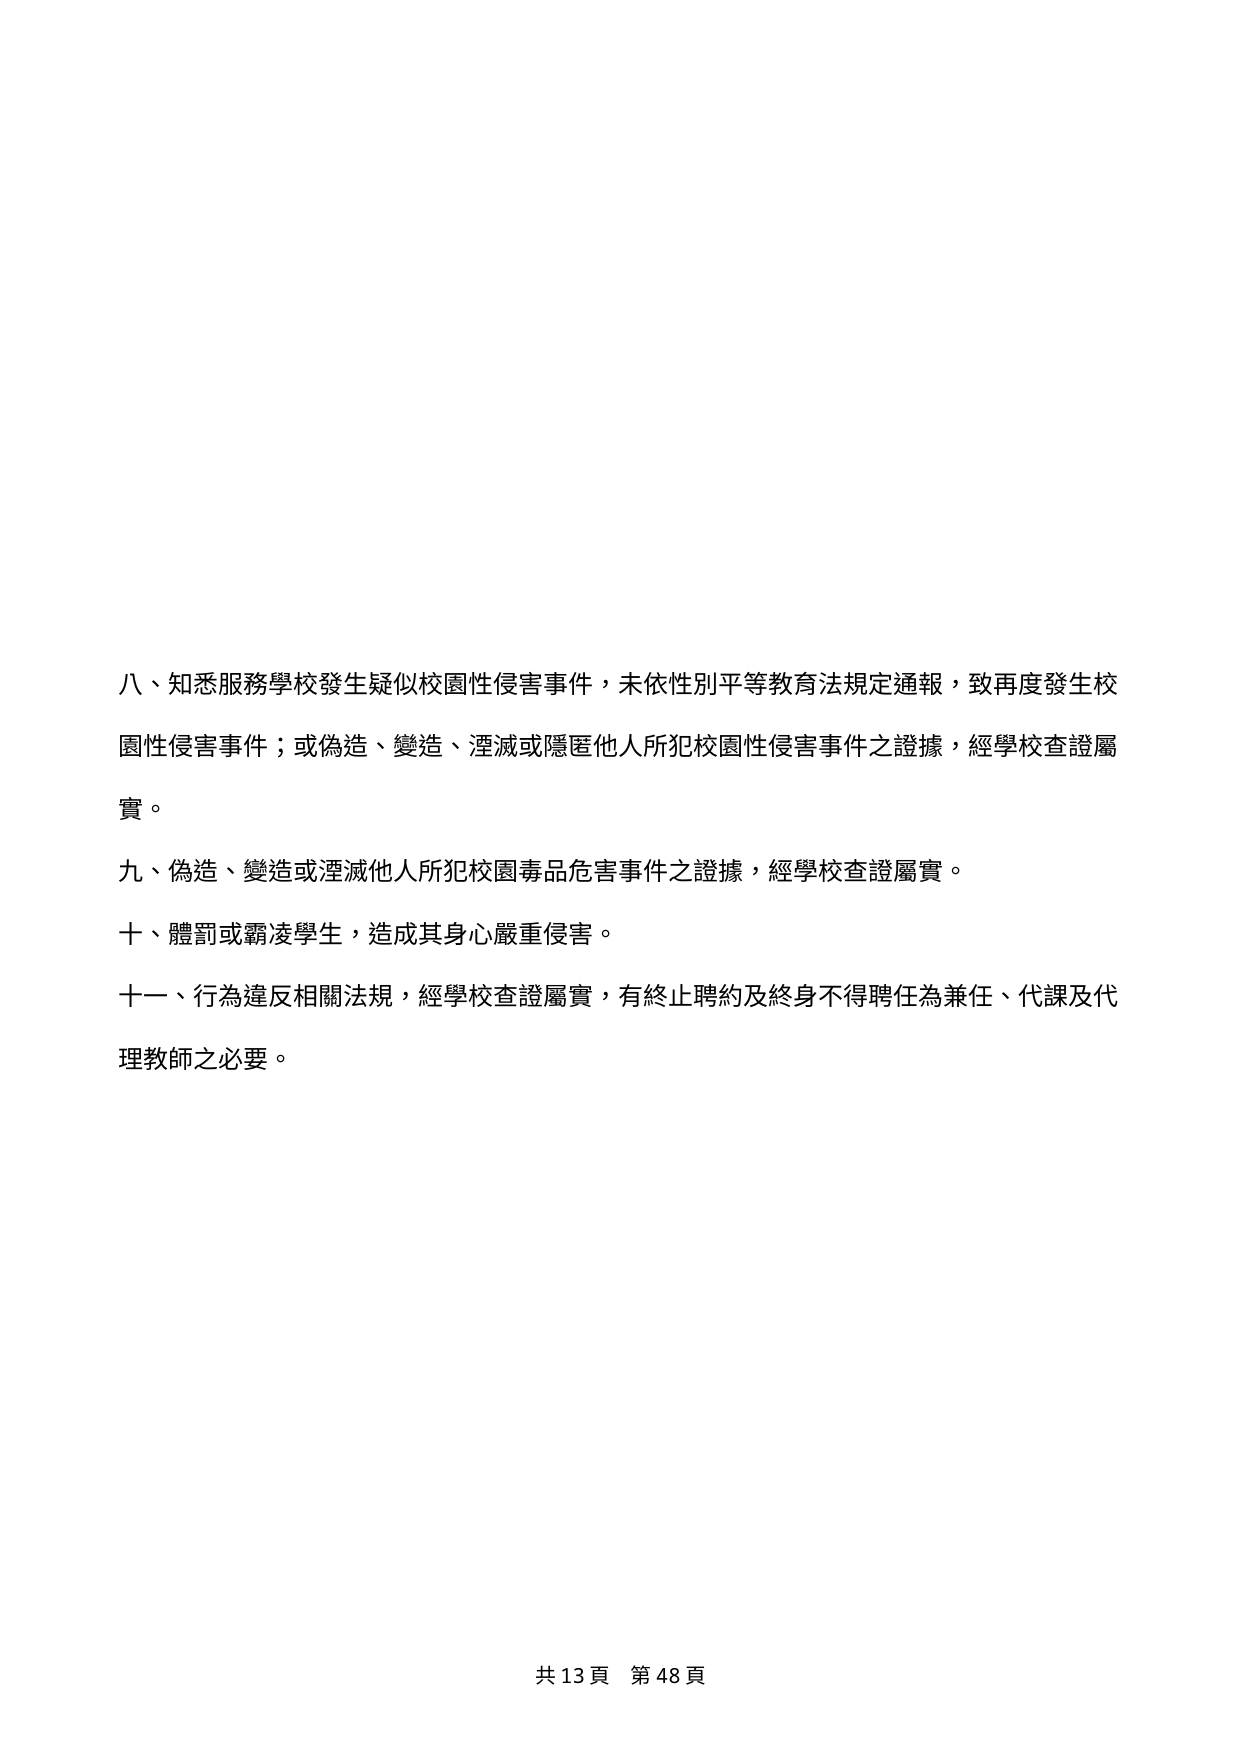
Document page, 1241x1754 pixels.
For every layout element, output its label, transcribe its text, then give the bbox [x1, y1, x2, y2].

text 十、體罰或霸凌學生，造成其身心嚴重侵害。 [118, 891, 1122, 953]
text 九、偽造、變造或湮滅他人所犯校園毒品危害事件之證據，經學校查證屬實。 [118, 828, 1122, 891]
text 十一、行為違反相關法規，經學校查證屬實，有終止聘約及終身不得聘任為兼任、代課及代理教師之必要。 [118, 953, 1122, 1078]
text 八、知悉服務學校發生疑似校園性侵害事件，未依性別平等教育法規定通報，致再度發生校園性侵害事件；或偽造、變造、湮滅或隱匿他人所犯校園性侵害事件之證據，經學校查證屬實。 [118, 641, 1122, 828]
